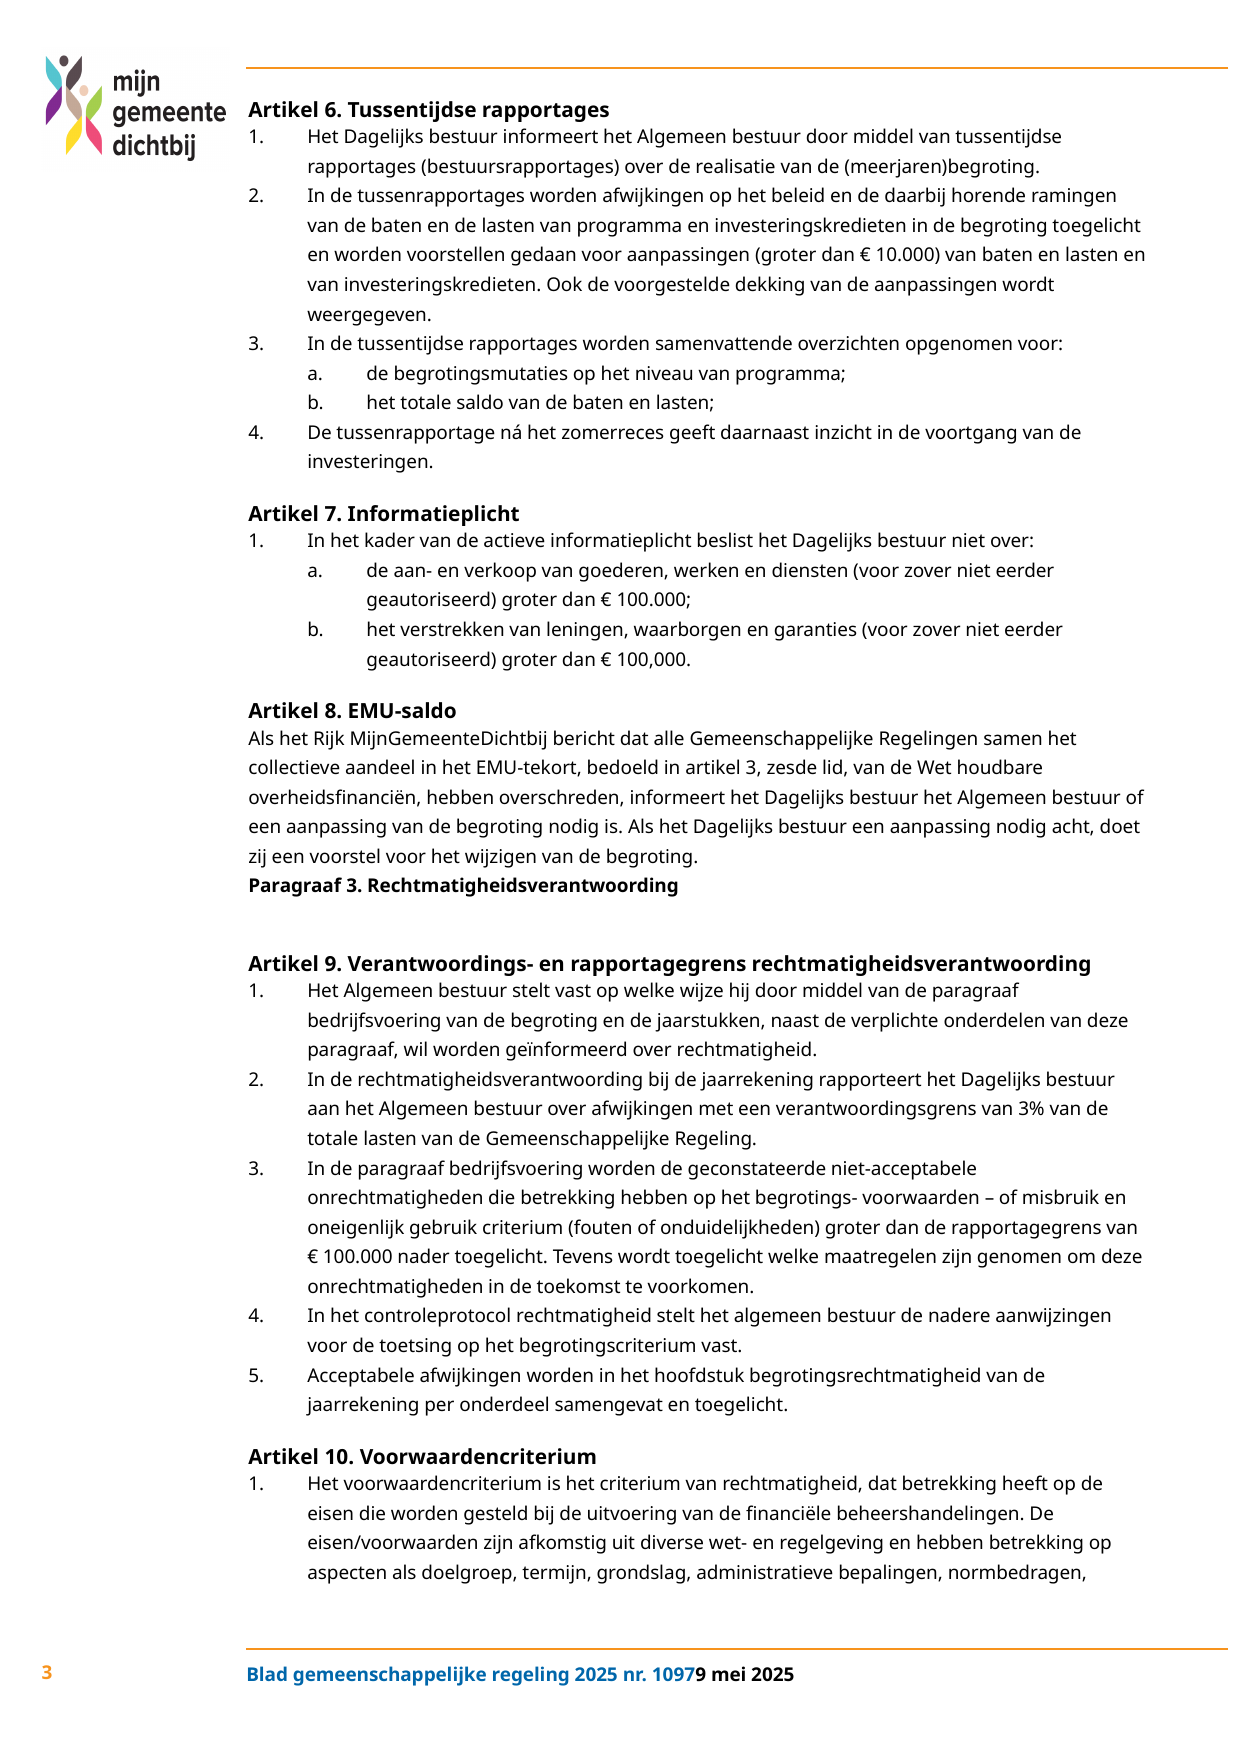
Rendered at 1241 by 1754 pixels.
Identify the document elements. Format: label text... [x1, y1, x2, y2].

text Artikel 8. EMU-saldo [248, 696, 1152, 725]
text Paragraaf 3. Rechtmatigheidsverantwoording [248, 873, 1152, 898]
text Als het Rijk MijnGemeenteDichtbij bericht dat alle Gemeenschappelijke Regelingen samen het collectieve aandeel in het EMU-tekort, bedoeld in artikel 3, zesde lid, van de Wet houdbare overheidsfinanciën, hebben overschreden, informeert het Dagelijks bestuur het Algemeen bestuur of een aanpassing van de begroting nodig is. Als het Dagelijks bestuur een aanpassing nodig acht, doet zij een voorstel voor het wijzigen van de begroting. [248, 725, 1152, 869]
text Artikel 6. Tussentijdse rapportages [248, 95, 1152, 123]
list Het voorwaardencriterium is het criterium van rechtmatigheid, dat betrekking heeft op de eisen die worden gesteld bij de uitvoering van de financiële beheershandelingen. De eisen/voorwaarden zijn afkomstig uit diverse wet- en regelgeving en hebben betrekking op aspecten als doelgroep, termijn, grondslag, administratieve bepalingen, normbedragen, [248, 1470, 1152, 1585]
list de begrotingsmutaties op het niveau van programma; [307, 360, 1152, 386]
list In het controleprotocol rechtmatigheid stelt het algemeen bestuur de nadere aanwijzingen voor de toetsing op het begrotingscriterium vast. [248, 1303, 1152, 1358]
list In de paragraaf bedrijfsvoering worden de geconstateerde niet-acceptabele onrechtmatigheden die betrekking hebben op het begrotings- voorwaarden – of misbruik en oneigenlijk gebruik criterium (fouten of onduidelijkheden) groter dan de rapportagegrens van € 100.000 nader toegelicht. Tevens wordt toegelicht welke maatregelen zijn genomen om deze onrechtmatigheden in de toekomst te voorkomen. [248, 1155, 1152, 1299]
list In de tussentijdse rapportages worden samenvattende overzichten opgenomen voor: [248, 330, 1152, 356]
text Artikel 10. Voorwaardencriterium [248, 1442, 1152, 1470]
list het verstrekken van leningen, waarborgen en garanties (voor zover niet eerder geautoriseerd) groter dan € 100,000. [307, 616, 1152, 672]
list Het Dagelijks bestuur informeert het Algemeen bestuur door middel van tussentijdse rapportages (bestuursrapportages) over de realisatie van de (meerjaren)begroting. [248, 123, 1152, 178]
list de aan- en verkoop van goederen, werken en diensten (voor zover niet eerder geautoriseerd) groter dan € 100.000; [307, 557, 1152, 612]
picture [41, 47, 231, 172]
list Het Algemeen bestuur stelt vast op welke wijze hij door middel van de paragraaf bedrijfsvoering van de begroting en de jaarstukken, naast de verplichte onderdelen van deze paragraaf, wil worden geïnformeerd over rechtmatigheid. [248, 977, 1152, 1062]
list Acceptabele afwijkingen worden in het hoofdstuk begrotingsrechtmatigheid van de jaarrekening per onderdeel samengevat en toegelicht. [248, 1362, 1152, 1417]
text Artikel 7. Informatieplicht [248, 499, 1152, 527]
list het totale saldo van de baten en lasten; [307, 389, 1152, 415]
text Artikel 9. Verantwoordings- en rapportagegrens rechtmatigheidsverantwoording [248, 949, 1152, 977]
list De tussenrapportage ná het zomerreces geeft daarnaast inzicht in de voortgang van de investeringen. [248, 419, 1152, 474]
list In de tussenrapportages worden afwijkingen op het beleid en de daarbij horende ramingen van de baten en de lasten van programma en investeringskredieten in de begroting toegelicht en worden voorstellen gedaan voor aanpassingen (groter dan € 10.000) van baten en lasten en van investeringskredieten. Ook de voorgestelde dekking van de aanpassingen wordt weergegeven. [248, 182, 1152, 326]
list In de rechtmatigheidsverantwoording bij de jaarrekening rapporteert het Dagelijks bestuur aan het Algemeen bestuur over afwijkingen met een verantwoordingsgrens van 3% van de totale lasten van de Gemeenschappelijke Regeling. [248, 1066, 1152, 1151]
list In het kader van de actieve informatieplicht beslist het Dagelijks bestuur niet over: [248, 527, 1152, 553]
